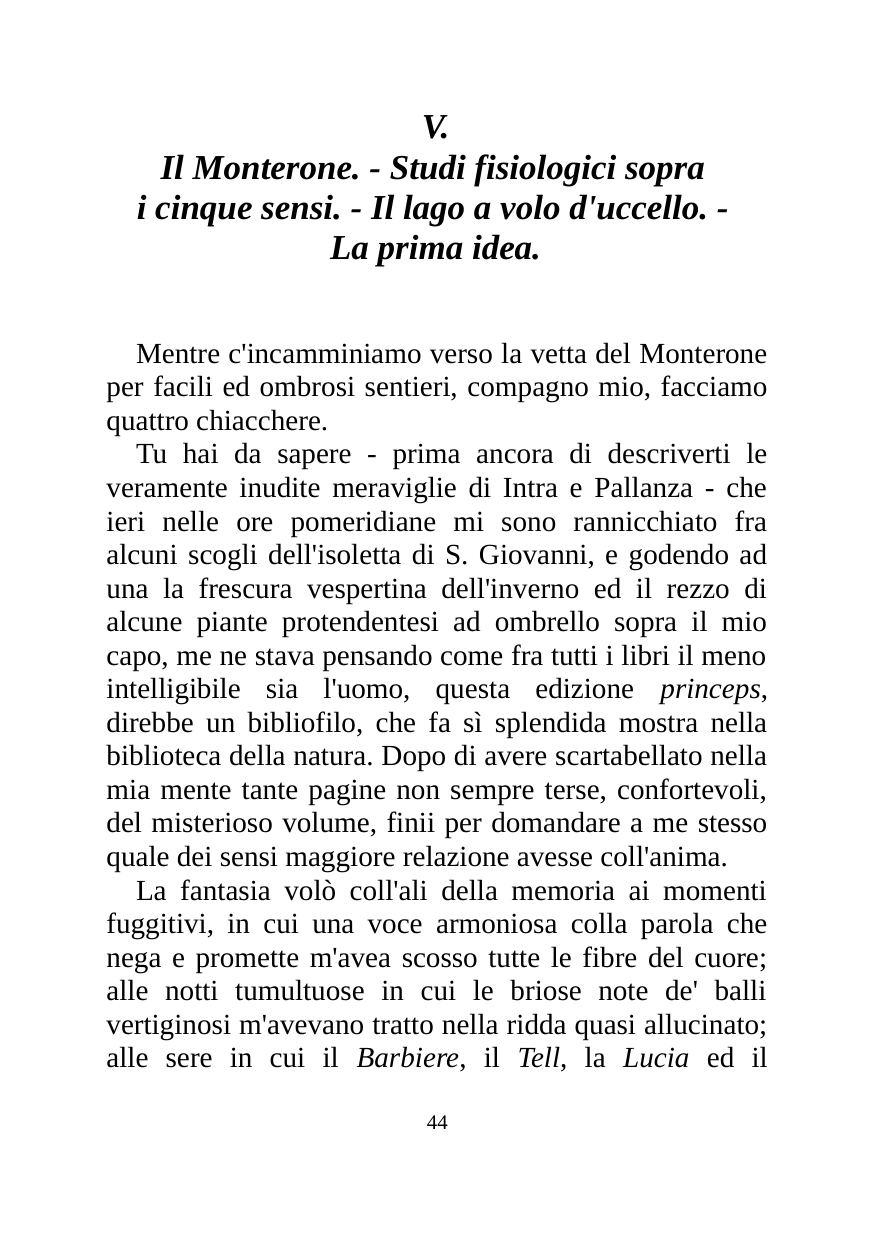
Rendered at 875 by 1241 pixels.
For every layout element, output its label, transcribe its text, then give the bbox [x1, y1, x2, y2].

text La fantasia volò coll'ali della memoria ai momenti fuggitivi, in cui una voce armoniosa colla parola che nega e promette m'avea scosso tutte le fibre del cuore; alle notti tumultuose in cui le briose note de' balli vertiginosi m'avevano tratto nella ridda quasi allucinato; alle sere in cui il Barbiere, il Tell, la Lucia ed il [106, 873, 768, 1074]
text Tu hai da sapere - prima ancora di descriverti le veramente inudite meraviglie di Intra e Pallanza - che ieri nelle ore pomeridiane mi sono rannicchiato fra alcuni scogli dell'isoletta di S. Giovanni, e godendo ad una la frescura vespertina dell'inverno ed il rezzo di alcune piante protendentesi ad ombrello sopra il mio capo, me ne stava pensando come fra tutti i libri il meno intelligibile sia l'uomo, questa edizione princeps, direbbe un bibliofilo, che fa sì splendida mostra nella biblioteca della natura. Dopo di avere scartabellato nella mia mente tante pagine non sempre terse, confortevoli, del misterioso volume, finii per domandare a me stesso quale dei sensi maggiore relazione avesse coll'anima. [106, 437, 768, 873]
text Mentre c'incamminiamo verso la vetta del Monterone per facili ed ombrosi sentieri, compagno mio, facciamo quattro chiacchere. [106, 336, 768, 437]
subtitle V. Il Monterone. - Studi fisiologici sopra i cinque sensi. - Il lago a volo d'uccello. - La prima idea. [106, 106, 768, 267]
